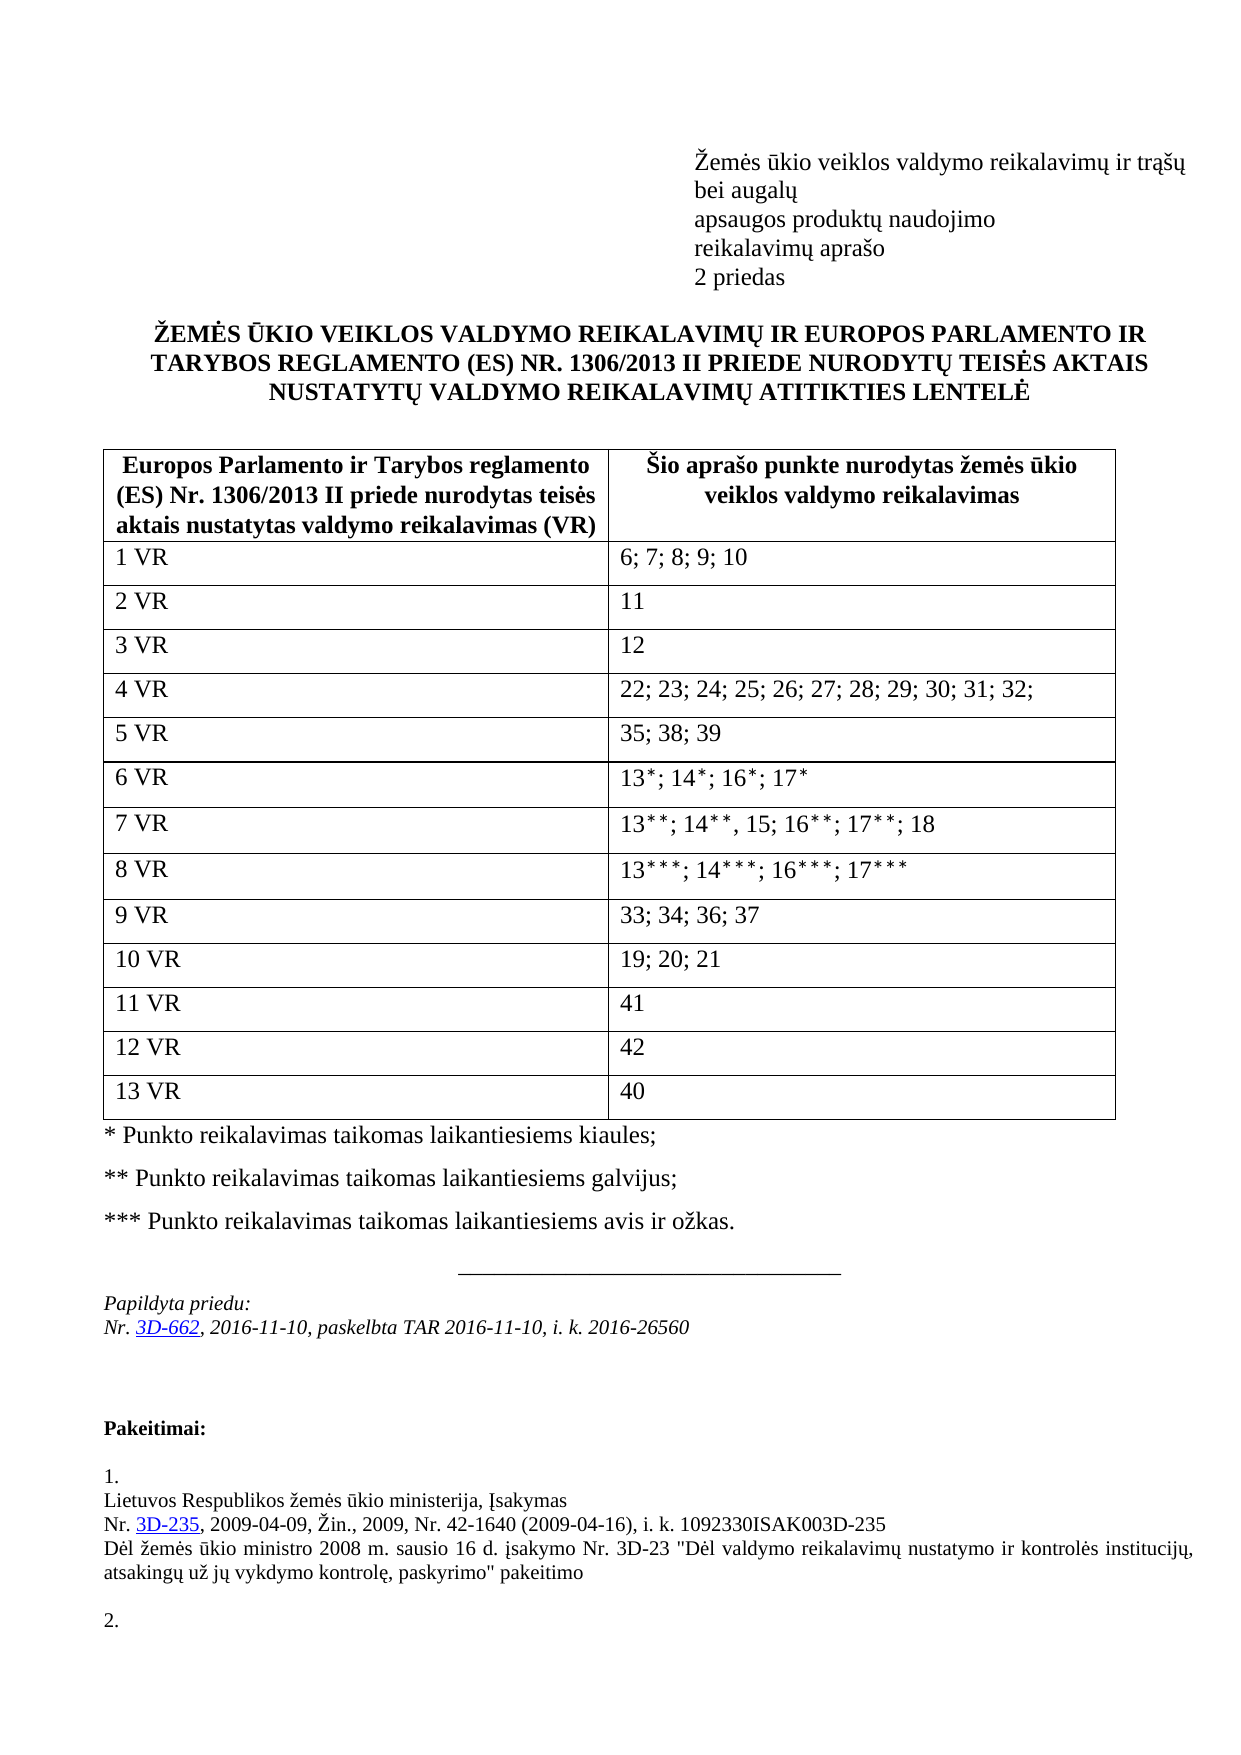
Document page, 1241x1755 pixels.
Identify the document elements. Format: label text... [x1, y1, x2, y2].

table_cell 13***; 14***; 16***; 17*** [609, 854, 1115, 899]
table_cell 3 VR [104, 630, 608, 673]
table_cell 42 [609, 1032, 1115, 1075]
text ________________________________ [103, 1249, 1196, 1277]
table_cell 22; 23; 24; 25; 26; 27; 28; 29; 30; 31; 32; [609, 674, 1115, 717]
table_cell 5 VR [104, 718, 608, 761]
table_cell 10 VR [104, 944, 608, 987]
table_cell 13 VR [104, 1076, 608, 1119]
table_cell 9 VR [104, 900, 608, 943]
text Dėl žemės ūkio ministro 2008 m. sausio 16 d. įsakymo Nr. 3D-23 "Dėl valdymo reikalavimų nustatymo ir kontrolės institucijų, atsakingų už jų vykdymo kontrolę, paskyrimo" pakeitimo [103, 1536, 1196, 1584]
text * Punkto reikalavimas taikomas laikantiesiems kiaules; [103, 1120, 1196, 1149]
text Lietuvos Respublikos žemės ūkio ministerija, Įsakymas [103, 1488, 1196, 1512]
text reikalavimų aprašo [694, 233, 1196, 262]
table_cell 6 VR [104, 763, 608, 807]
table_cell 1 VR [104, 542, 608, 585]
text 2 priedas [694, 262, 1196, 291]
table_cell 33; 34; 36; 37 [609, 900, 1115, 943]
text *** Punkto reikalavimas taikomas laikantiesiems avis ir ožkas. [103, 1206, 1196, 1235]
table_cell 11 VR [104, 988, 608, 1031]
table_cell 8 VR [104, 854, 608, 899]
table_cell 11 [609, 586, 1115, 629]
table_cell 41 [609, 988, 1115, 1031]
table_cell 13*; 14*; 16*; 17* [609, 763, 1115, 807]
text Pakeitimai: [103, 1416, 1196, 1440]
table_header Šio aprašo punkte nurodytas žemės ūkio veiklos valdymo reikalavimas [609, 450, 1115, 541]
table_cell 19; 20; 21 [609, 944, 1115, 987]
table_cell 12 VR [104, 1032, 608, 1075]
table_cell 7 VR [104, 808, 608, 853]
text Žemės ūkio veiklos valdymo reikalavimų ir trąšų bei augalų [694, 147, 1196, 204]
text Papildyta priedu: [103, 1291, 1196, 1315]
table_cell 6; 7; 8; 9; 10 [609, 542, 1115, 585]
table_cell 12 [609, 630, 1115, 673]
text ŽEMĖS ŪKIO VEIKLOS VALDYMO REIKALAVIMŲ IR EUROPOS PARLAMENTO IR TARYBOS REGLAMENTO (ES) NR. 1306/2013 II PRIEDE NURODYTŲ TEISĖS AKTAIS NUSTATYTŲ VALDYMO REIKALAVIMŲ ATITIKTIES LENTELĖ [103, 319, 1196, 406]
text apsaugos produktų naudojimo [694, 204, 1196, 233]
text Nr. 3D-235, 2009-04-09, Žin., 2009, Nr. 42-1640 (2009-04-16), i. k. 1092330ISAK003D-235 [103, 1512, 1196, 1536]
text Nr. 3D-662, 2016-11-10, paskelbta TAR 2016-11-10, i. k. 2016-26560 [103, 1315, 1196, 1339]
text ** Punkto reikalavimas taikomas laikantiesiems galvijus; [103, 1163, 1196, 1192]
table_header Europos Parlamento ir Tarybos reglamento (ES) Nr. 1306/2013 II priede nurodytas teisės aktais nustatytas valdymo reikalavimas (VR) [104, 450, 608, 541]
table_cell 2 VR [104, 586, 608, 629]
text 1. [103, 1464, 1196, 1488]
table_cell 13**; 14**, 15; 16**; 17**; 18 [609, 808, 1115, 853]
table_cell 40 [609, 1076, 1115, 1119]
table_cell 4 VR [104, 674, 608, 717]
text 2. [103, 1608, 1196, 1632]
table_cell 35; 38; 39 [609, 718, 1115, 761]
